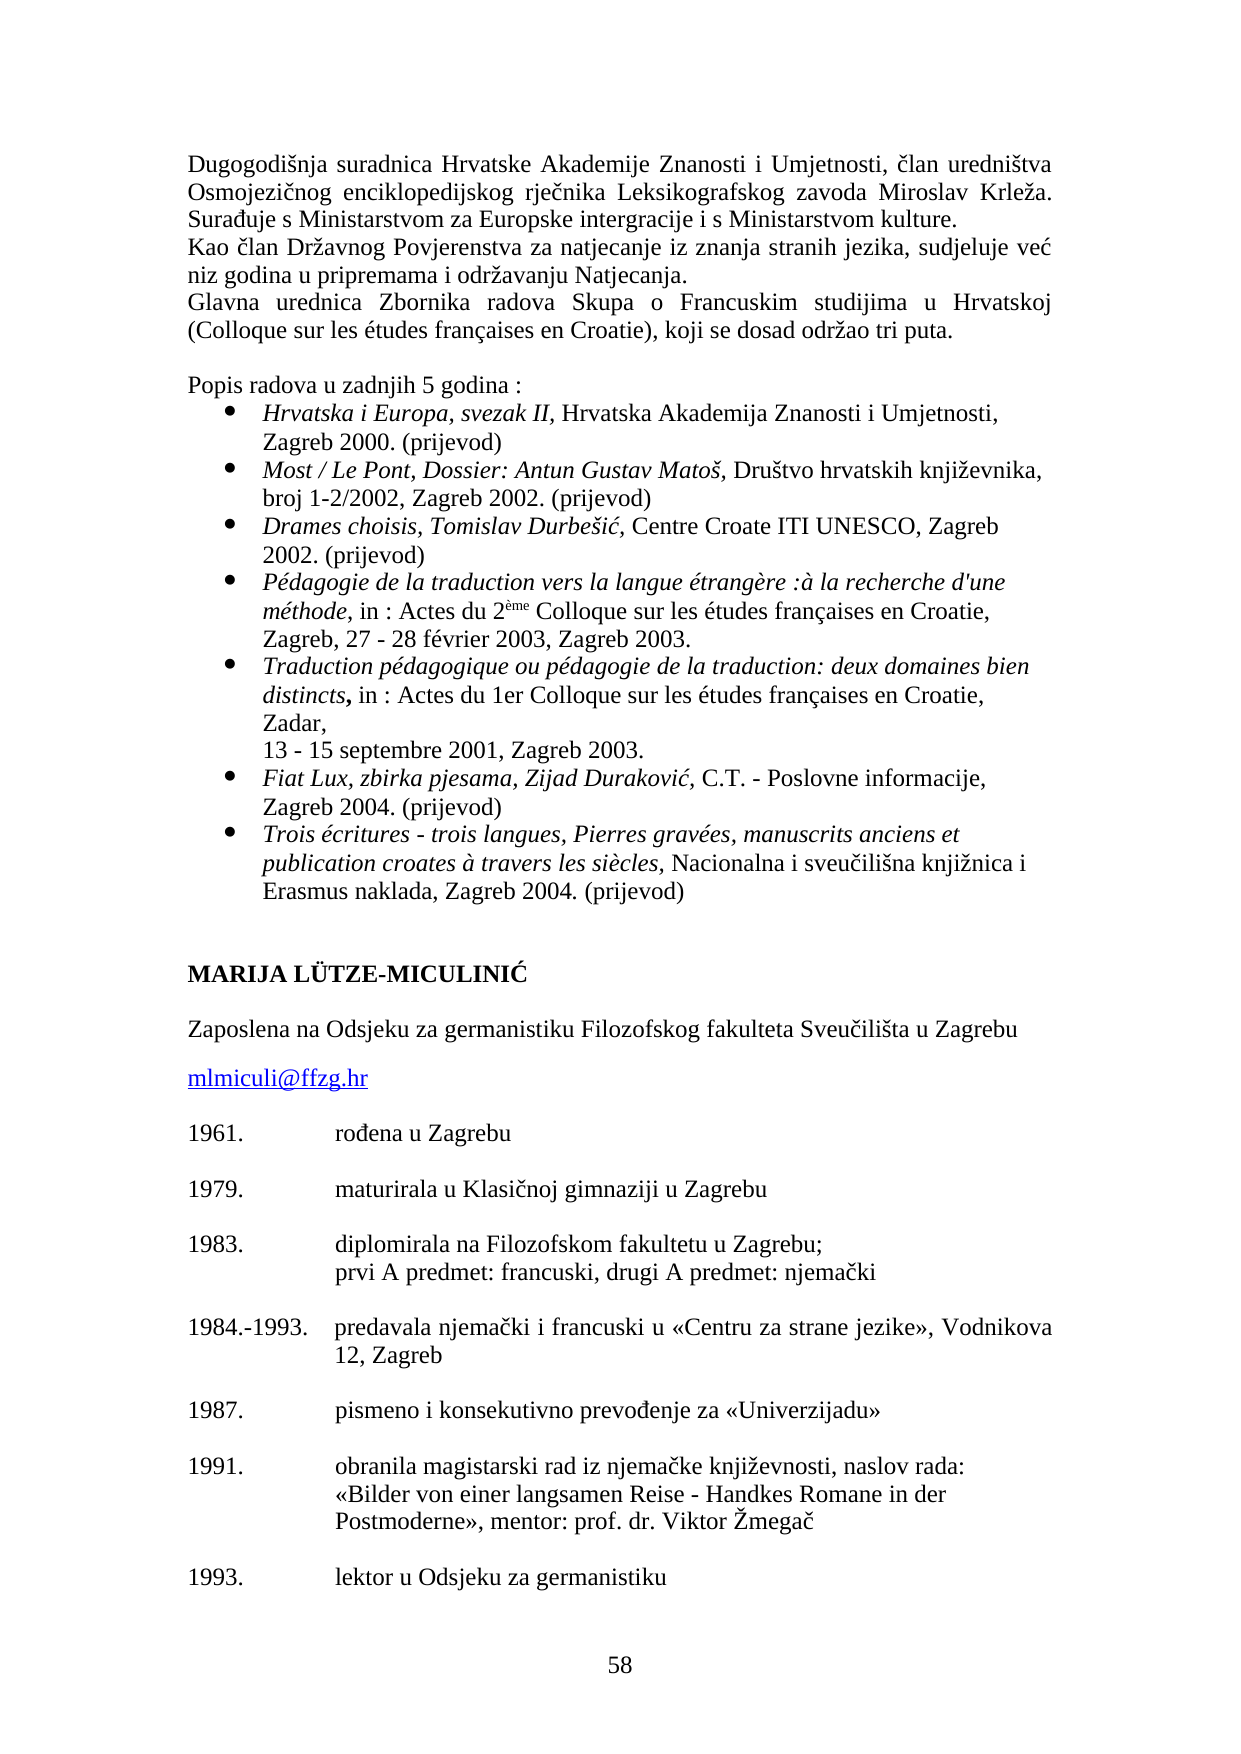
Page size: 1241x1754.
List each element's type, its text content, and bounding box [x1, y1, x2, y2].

text «Bilder von einer langsamen Reise - Handkes Romane in der [187, 1480, 1053, 1507]
title Fiat Lux, zbirka pjesama, Zijad Duraković, C.T. - Poslovne informacije, Zagreb 2004. (prijevod) [225, 764, 1053, 821]
text Popis radova u zadnjih 5 godina : [187, 372, 1053, 399]
title Pédagogie de la traduction vers la langue étrangère :à la recherche d'une méthode, in : Actes du 2ème Colloque sur les études françaises en Croatie, Zagreb, 27 - 28 février 2003, Zagreb 2003. [225, 568, 1053, 652]
text Glavna urednica Zbornika radova Skupa o Francuskim studijima u Hrvatskoj (Colloque sur les études françaises en Croatie), koji se dosad održao tri puta. [187, 288, 1053, 344]
title Traduction pédagogique ou pédagogie de la traduction: deux domaines bien distincts, in : Actes du 1er Colloque sur les études françaises en Croatie, Zadar, 13 - 15 septembre 2001, Zagreb 2003. [225, 652, 1053, 764]
text mlmiculi@ffzg.hr [187, 1064, 1053, 1092]
text 1987. pismeno i konsekutivno prevođenje za «Univerzijadu» [187, 1397, 1053, 1424]
text Zaposlena na Odsjeku za germanistiku Filozofskog fakulteta Sveučilišta u Zagrebu [187, 1016, 1053, 1043]
title Hrvatska i Europa, svezak II, Hrvatska Akademija Znanosti i Umjetnosti, Zagreb 2000. (prijevod) [225, 399, 1053, 456]
text 1983. diplomirala na Filozofskom fakultetu u Zagrebu; [187, 1230, 1053, 1258]
title Drames choisis, Tomislav Durbešić, Centre Croate ITI UNESCO, Zagreb 2002. (prijevod) [225, 512, 1053, 568]
text 1991. obranila magistarski rad iz njemačke književnosti, naslov rada: [187, 1452, 1053, 1480]
text Dugogodišnja suradnica Hrvatske Akademije Znanosti i Umjetnosti, član uredništva Osmojezičnog enciklopedijskog rječnika Leksikografskog zavoda Miroslav Krleža. Surađuje s Ministarstvom za Europske intergracije i s Ministarstvom kulture. [187, 150, 1053, 233]
title Trois écritures - trois langues, Pierres gravées, manuscrits anciens et publication croates à travers les siècles, Nacionalna i sveučilišna knjižnica i Erasmus naklada, Zagreb 2004. (prijevod) [225, 821, 1053, 905]
text prvi A predmet: francuski, drugi A predmet: njemački [187, 1258, 1053, 1286]
text 1993. lektor u Odsjeku za germanistiku [187, 1563, 1053, 1591]
text MARIJA LÜTZE-MICULINIĆ [187, 960, 1053, 988]
text 1979. maturirala u Klasičnoj gimnaziji u Zagrebu [187, 1175, 1053, 1203]
text 1984.-1993. predavala njemački i francuski u «Centru za strane jezike», Vodnikova 12, Zagreb [187, 1313, 1053, 1369]
title Most / Le Pont, Dossier: Antun Gustav Matoš, Društvo hrvatskih književnika, broj 1-2/2002, Zagreb 2002. (prijevod) [225, 456, 1053, 512]
text Postmoderne», mentor: prof. dr. Viktor Žmegač [187, 1507, 1053, 1535]
text Kao član Državnog Povjerenstva za natjecanje iz znanja stranih jezika, sudjeluje već niz godina u pripremama i održavanju Natjecanja. [187, 233, 1053, 288]
text 1961. rođena u Zagrebu [187, 1119, 1053, 1147]
